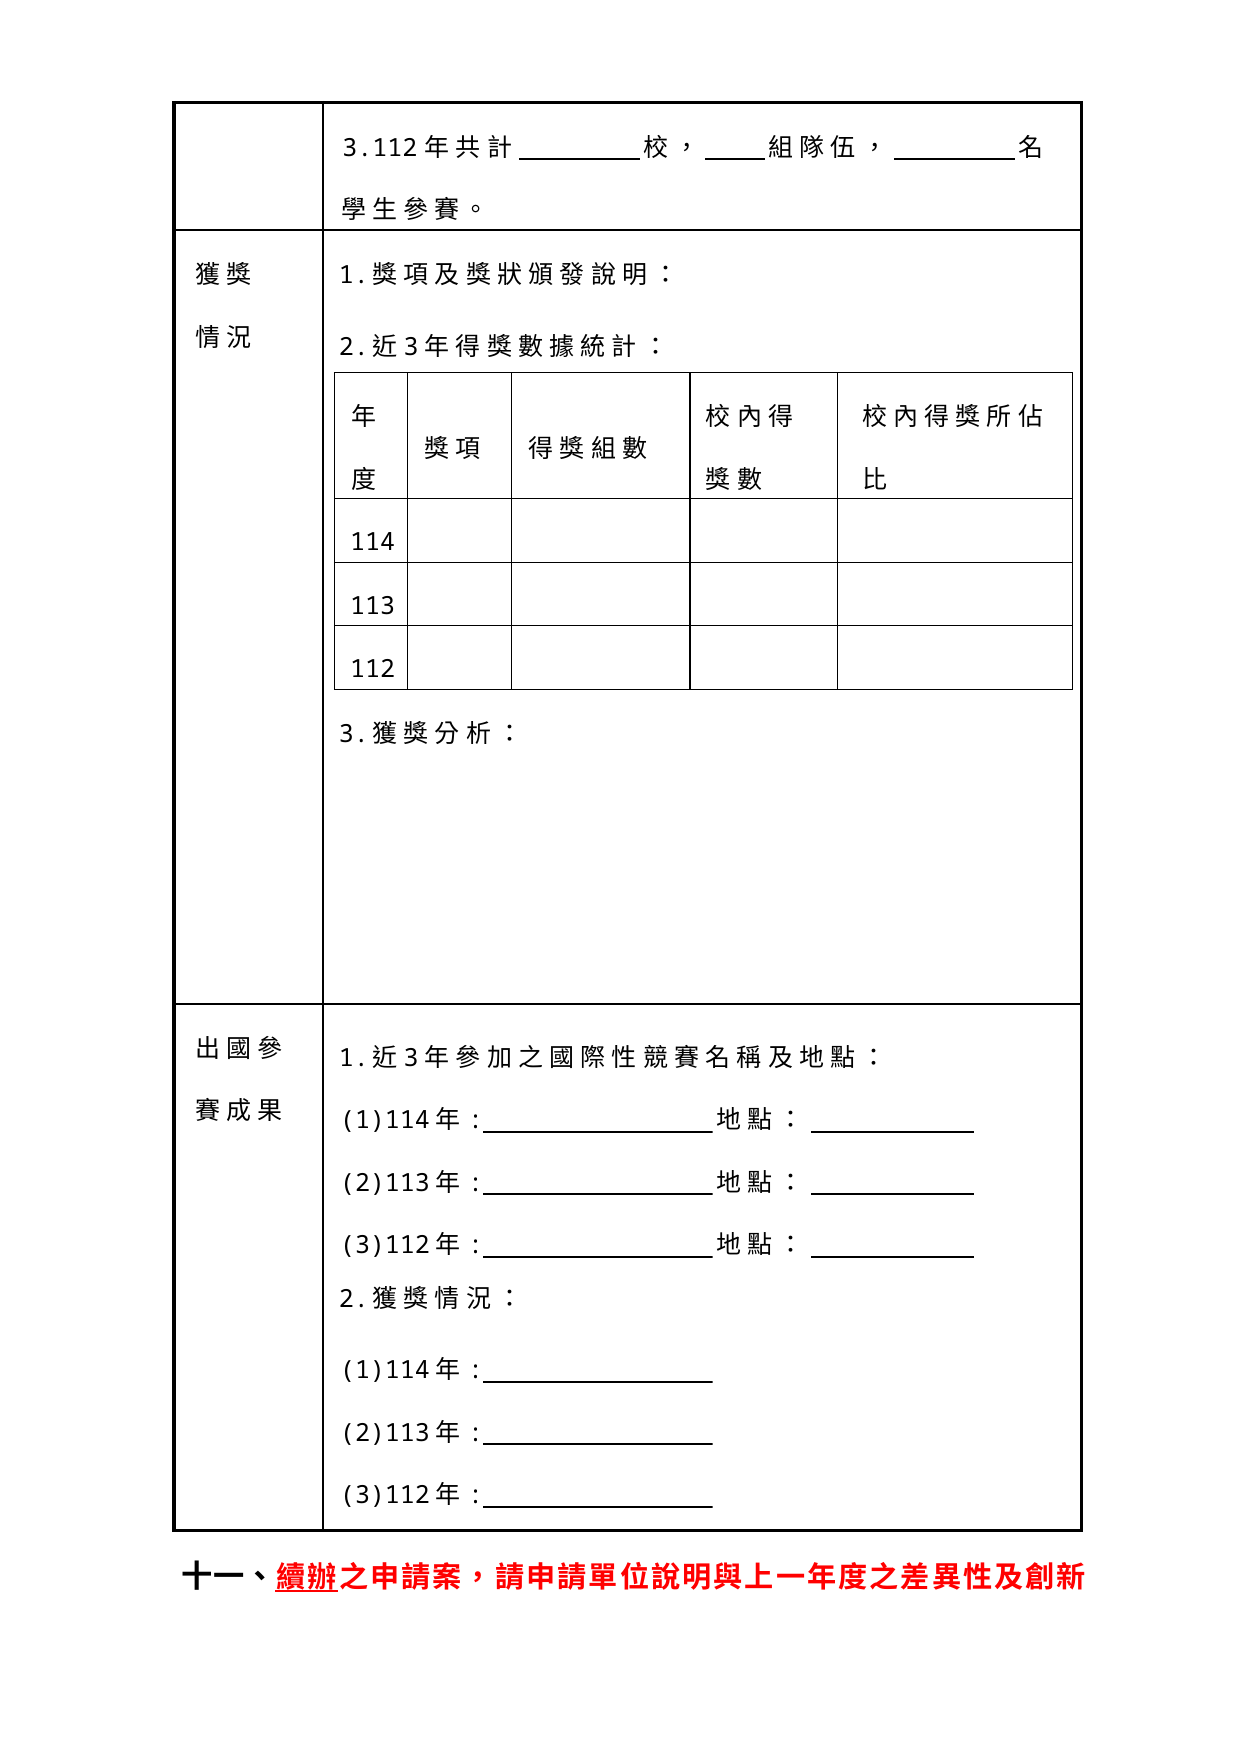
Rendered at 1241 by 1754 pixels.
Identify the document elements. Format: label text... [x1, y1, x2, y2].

table_cell [408, 563, 511, 625]
table_header 校內得獎所佔比 [838, 373, 1072, 498]
table_cell [512, 626, 689, 689]
table_cell [838, 563, 1072, 625]
table_cell [691, 499, 837, 562]
table_cell 113 [335, 563, 407, 625]
table_header 獎項 [408, 373, 511, 498]
table_header 3.112年共計 校， 組隊伍， 名學生參賽。 [324, 104, 1080, 229]
table_cell 112 [335, 626, 407, 689]
table_cell [512, 499, 689, 562]
table_cell [408, 499, 511, 562]
table_cell 1.獎項及獎狀頒發說明： 2.近3年得獎數據統計： 3.獲獎分析： [324, 231, 1080, 1002]
table_cell [408, 626, 511, 689]
table_header [176, 104, 322, 229]
list 續辦之申請案，請申請單位說明與上一年度之差異性及創新 [182, 1532, 1098, 1594]
table_cell [691, 626, 837, 689]
table_cell [691, 563, 837, 625]
table_header 年度 [335, 373, 407, 498]
table_cell 獲獎 情況 [176, 231, 322, 1002]
table_header 校內得獎數 [691, 373, 837, 498]
table_cell 114 [335, 499, 407, 562]
table_header 得獎組數 [512, 373, 689, 498]
table_cell 出國參賽成果 [176, 1005, 322, 1529]
table_cell [512, 563, 689, 625]
table_cell [838, 499, 1072, 562]
table_cell 1.近3年參加之國際性競賽名稱及地點： (1)114年: 地點： (2)113年: 地點： (3)112年: 地點： 2.獲獎情況： (1)114年: (2)113年: (3)112年: [324, 1005, 1080, 1529]
table_cell [838, 626, 1072, 689]
